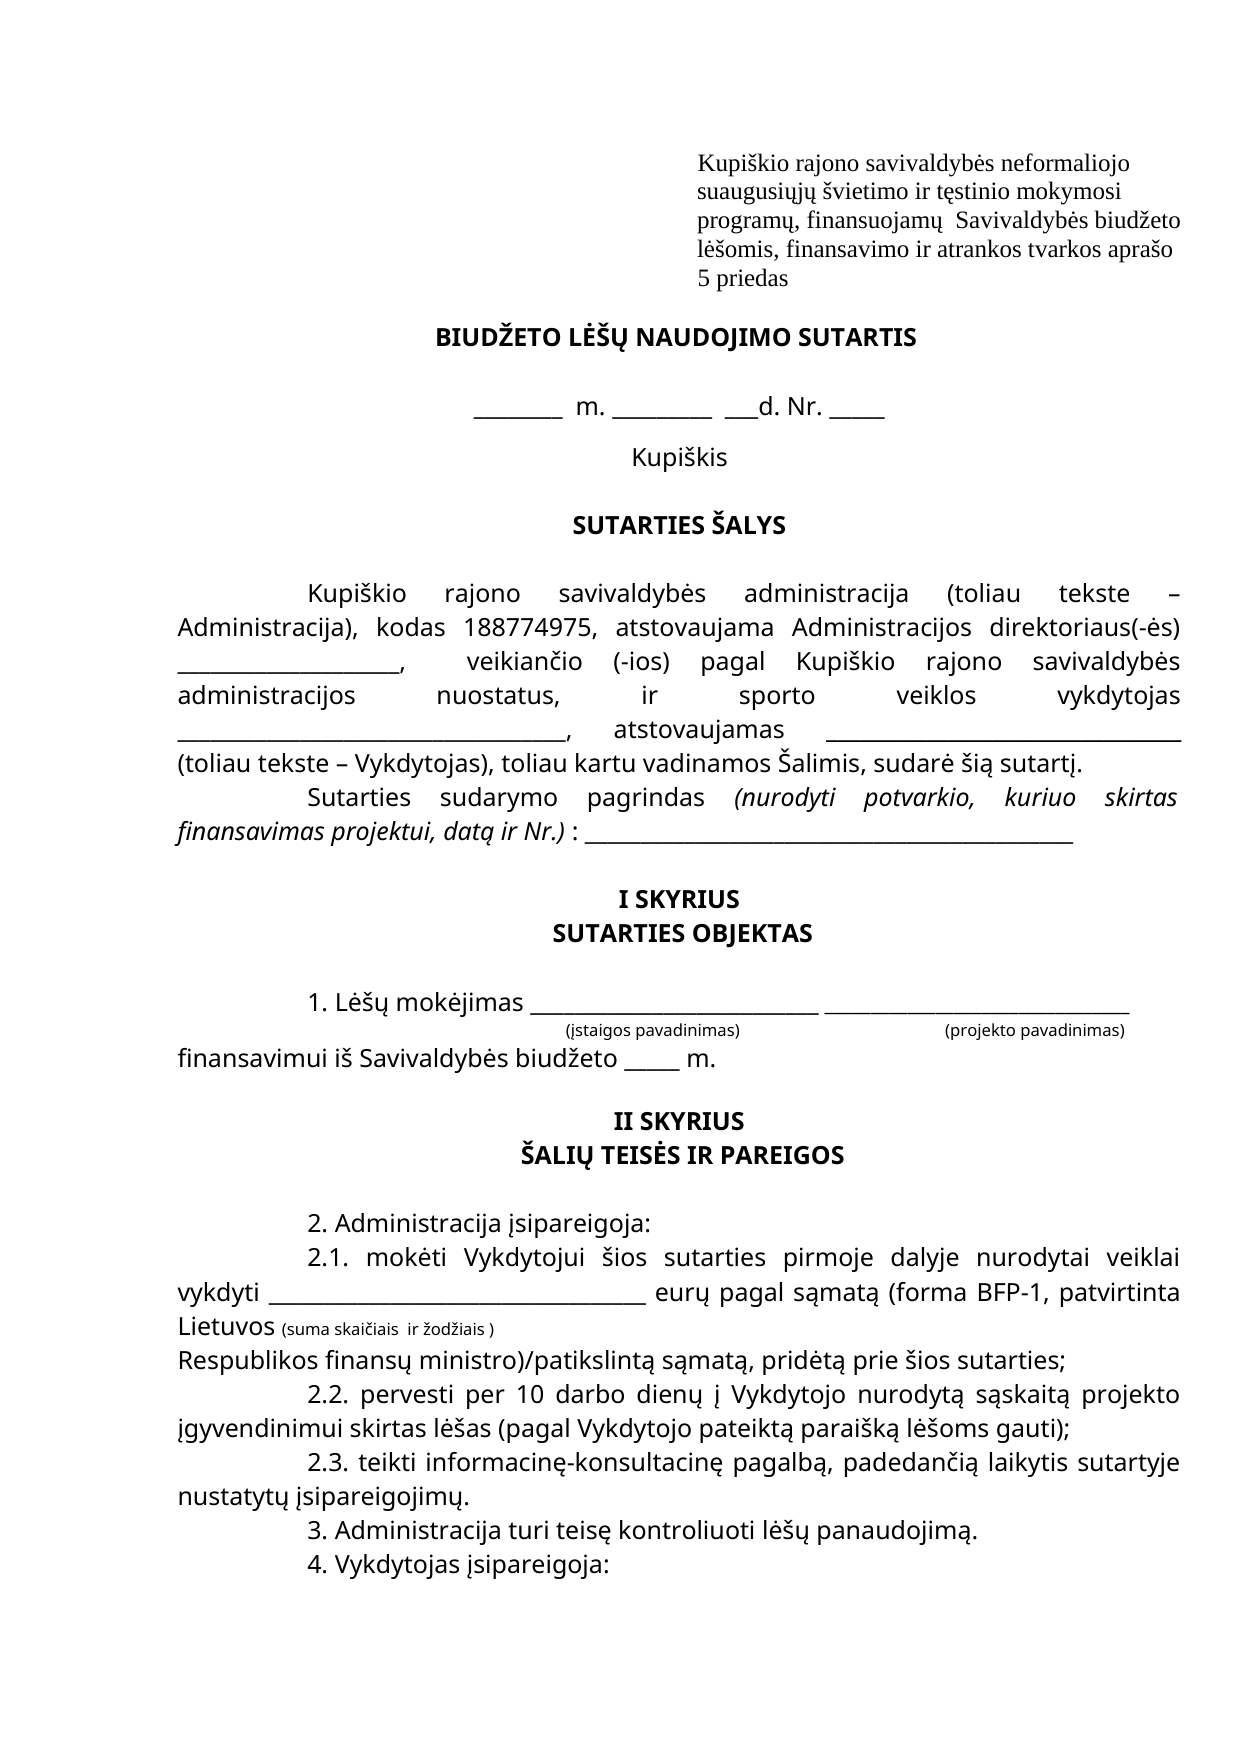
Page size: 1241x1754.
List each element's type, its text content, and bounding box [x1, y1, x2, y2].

text SUTARTIES OBJEKTAS [177, 916, 1181, 950]
text (įstaigos pavadinimas) (projekto pavadinimas) [177, 1018, 1181, 1041]
text Kupiškis [177, 439, 1181, 473]
text ŠALIŲ TEISĖS IR PAREIGOS [177, 1138, 1181, 1172]
text 2. Administracija įsipareigoja: [177, 1206, 1181, 1240]
text 1. Lėšų mokėjimas __________________________ _________________________________ [177, 984, 1181, 1018]
text Respublikos finansų ministro)/patikslintą sąmatą, pridėtą prie šios sutarties; [177, 1342, 1181, 1376]
text ________ m. _________ ___d. Nr. _____ [177, 388, 1181, 422]
text SUTARTIES ŠALYS [177, 507, 1181, 541]
text Kupiškio rajono savivaldybės administracija (toliau tekste – Administracija), kodas 188774975, atstovaujama Administracijos direktoriaus(-ės) ____________________, veikiančio (-ios) pagal Kupiškio rajono savivaldybės administracijos nuostatus, ir sporto veiklos vykdytojas ___________________________________, atstovaujamas ________________________________ (toliau tekste – Vykdytojas), toliau kartu vadinamos Šalimis, sudarė šią sutartį. [177, 576, 1181, 780]
text BIUDŽETO LĖŠŲ NAUDOJIMO SUTARTIS [177, 320, 1181, 354]
text 3. Administracija turi teisę kontroliuoti lėšų panaudojimą. [177, 1513, 1181, 1547]
text finansavimui iš Savivaldybės biudžeto _____ m. [177, 1041, 1181, 1075]
text 2.1. mokėti Vykdytojui šios sutarties pirmoje dalyje nurodytai veiklai vykdyti __________________________________ eurų pagal sąmatą (forma BFP-1, patvirtinta Lietuvos (suma skaičiais ir žodžiais ) [177, 1240, 1181, 1342]
text Kupiškio rajono savivaldybės neformaliojo suaugusiųjų švietimo ir tęstinio mokymosi programų, finansuojamų Savivaldybės biudžeto lėšomis, finansavimo ir atrankos tvarkos aprašo [697, 148, 1181, 263]
text 2.2. pervesti per 10 darbo dienų į Vykdytojo nurodytą sąskaitą projekto įgyvendinimui skirtas lėšas (pagal Vykdytojo pateiktą paraišką lėšoms gauti); [177, 1376, 1181, 1444]
text 2.3. teikti informacinę-konsultacinę pagalbą, padedančią laikytis sutartyje nustatytų įsipareigojimų. [177, 1444, 1181, 1513]
text 5 priedas [697, 263, 1181, 291]
text Sutarties sudarymo pagrindas (nurodyti potvarkio, kuriuo skirtas finansavimas projektui, datą ir Nr.) : ____________________________________________ [177, 780, 1181, 848]
text II SKYRIUS [177, 1104, 1181, 1138]
text 4. Vykdytojas įsipareigoja: [177, 1547, 1181, 1581]
text I SKYRIUS [177, 882, 1181, 916]
